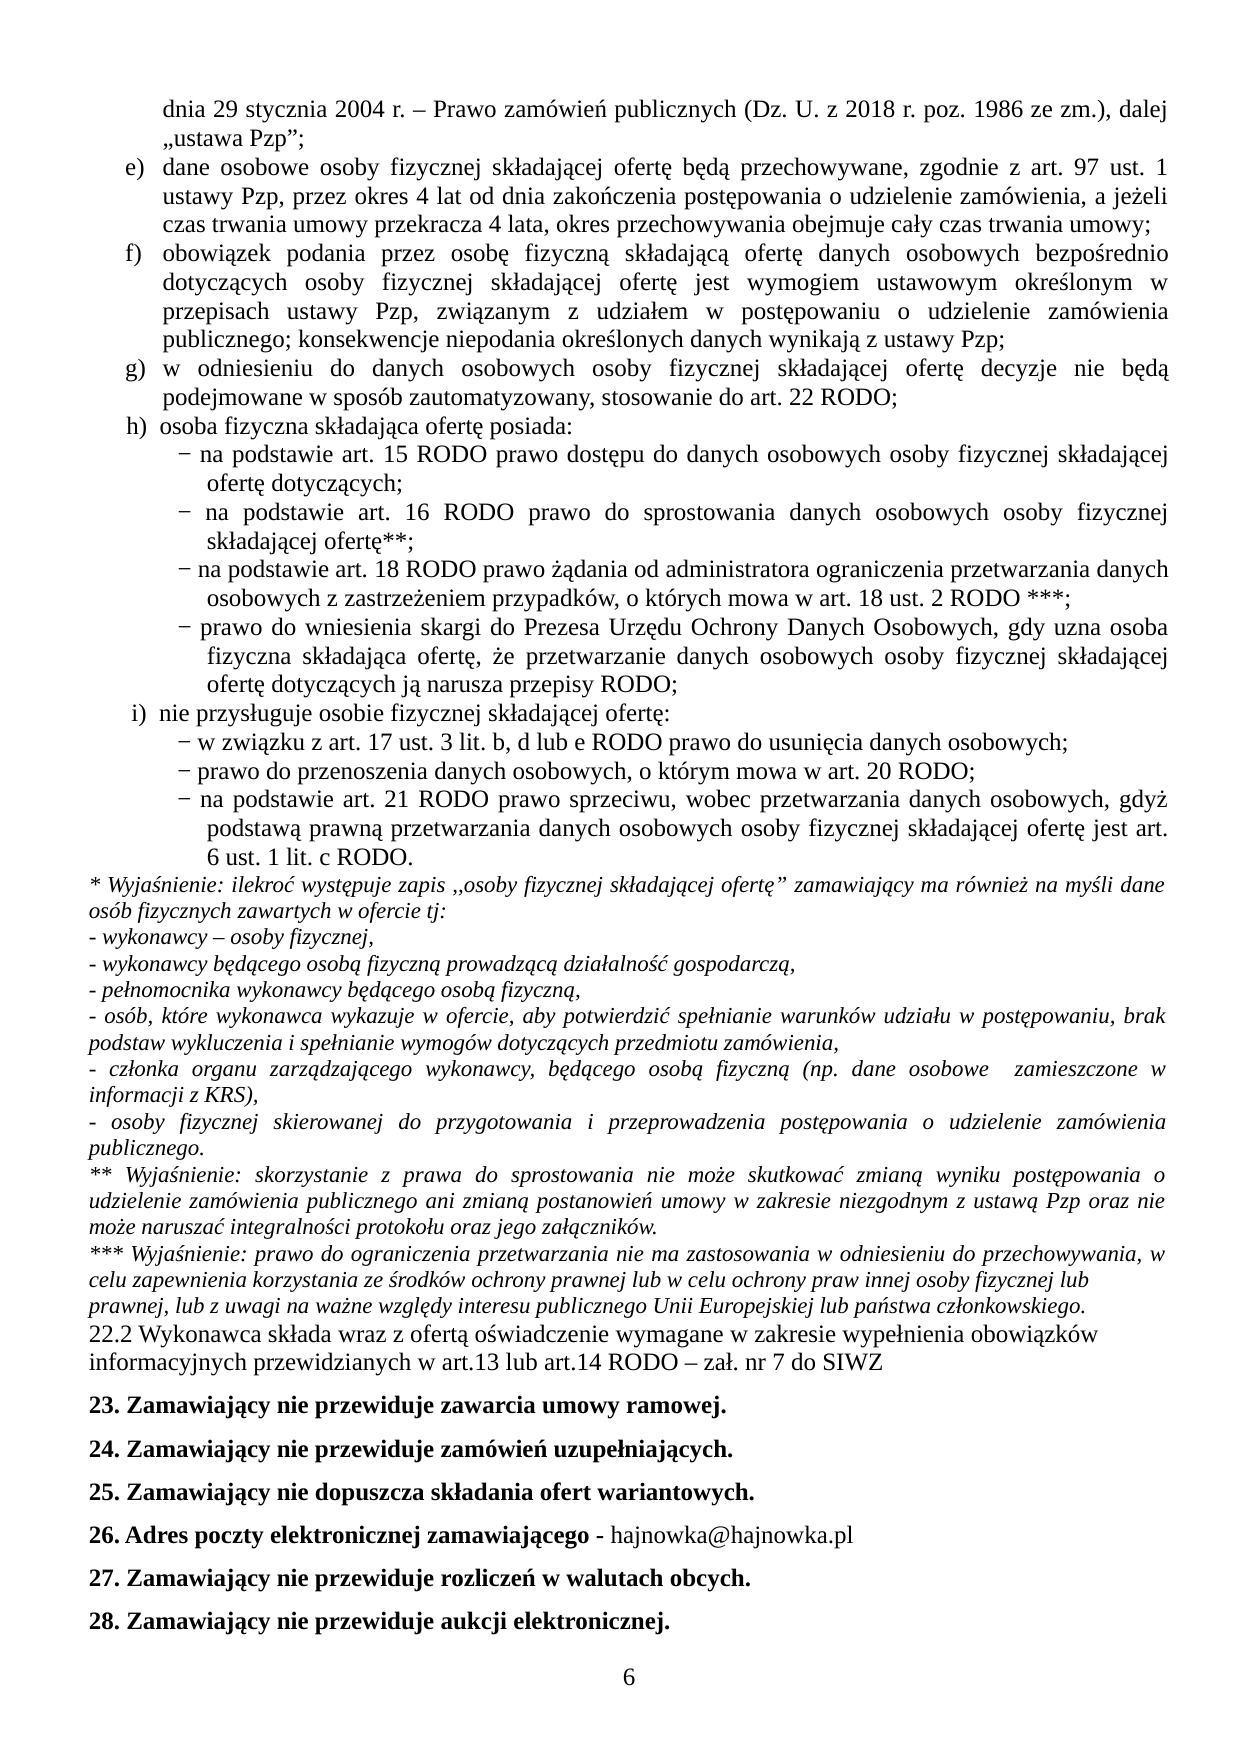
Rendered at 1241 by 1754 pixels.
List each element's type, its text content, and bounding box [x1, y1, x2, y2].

text - wykonawcy będącego osobą fizyczną prowadzącą działalność gospodarczą, [88, 950, 1169, 976]
text prawnej, lub z uwagi na ważne względy interesu publicznego Unii Europejskiej lub państwa członkowskiego. [88, 1292, 1169, 1319]
text *** Wyjaśnienie: prawo do ograniczenia przetwarzania nie ma zastosowania w odniesieniu do przechowywania, w celu zapewnienia korzystania ze środków ochrony prawnej lub w celu ochrony praw innej osoby fizycznej lub [88, 1240, 1169, 1292]
text 26. Adres poczty elektronicznej zamawiającego - hajnowka@hajnowka.pl [88, 1520, 1169, 1549]
text − na podstawie art. 18 RODO prawo żądania od administratora ograniczenia przetwarzania danych osobowych z zastrzeżeniem przypadków, o których mowa w art. 18 ust. 2 RODO ***; [177, 554, 1169, 612]
text − na podstawie art. 16 RODO prawo do sprostowania danych osobowych osoby fizycznej składającej ofertę**; [177, 497, 1169, 554]
text - pełnomocnika wykonawcy będącego osobą fizyczną, [88, 976, 1169, 1002]
text - osób, które wykonawca wykazuje w ofercie, aby potwierdzić spełnianie warunków udziału w postępowaniu, brak podstaw wykluczenia i spełnianie wymogów dotyczących przedmiotu zamówienia, [88, 1002, 1169, 1055]
list dnia 29 stycznia 2004 r. – Prawo zamówień publicznych (Dz. U. z 2018 r. poz. 1986 ze zm.), dalej „ustawa Pzp”; [125, 94, 1169, 152]
list dane osobowe osoby fizycznej składającej ofertę będą przechowywane, zgodnie z art. 97 ust. 1 ustawy Pzp, przez okres 4 lat od dnia zakończenia postępowania o udzielenie zamówienia, a jeżeli czas trwania umowy przekracza 4 lata, okres przechowywania obejmuje cały czas trwania umowy; [125, 152, 1169, 238]
list w odniesieniu do danych osobowych osoby fizycznej składającej ofertę decyzje nie będą podejmowane w sposób zautomatyzowany, stosowanie do art. 22 RODO; [125, 353, 1169, 411]
text − na podstawie art. 15 RODO prawo dostępu do danych osobowych osoby fizycznej składającej ofertę dotyczących; [177, 439, 1169, 497]
text − w związku z art. 17 ust. 3 lit. b, d lub e RODO prawo do usunięcia danych osobowych; [177, 727, 1169, 756]
text 25. Zamawiający nie dopuszcza składania ofert wariantowych. [88, 1477, 1169, 1506]
text - wykonawcy – osoby fizycznej, [88, 923, 1169, 950]
text i) nie przysługuje osobie fizycznej składającej ofertę: [125, 698, 1169, 727]
text − na podstawie art. 21 RODO prawo sprzeciwu, wobec przetwarzania danych osobowych, gdyż podstawą prawną przetwarzania danych osobowych osoby fizycznej składającej ofertę jest art. 6 ust. 1 lit. c RODO. [177, 784, 1169, 871]
text 27. Zamawiający nie przewiduje rozliczeń w walutach obcych. [88, 1563, 1169, 1592]
text 28. Zamawiający nie przewiduje aukcji elektronicznej. [88, 1606, 1169, 1635]
text - członka organu zarządzającego wykonawcy, będącego osobą fizyczną (np. dane osobowe zamieszczone w informacji z KRS), [88, 1055, 1169, 1108]
text informacyjnych przewidzianych w art.13 lub art.14 RODO – zał. nr 7 do SIWZ [88, 1347, 1169, 1376]
text − prawo do przenoszenia danych osobowych, o którym mowa w art. 20 RODO; [177, 756, 1169, 784]
text 24. Zamawiający nie przewiduje zamówień uzupełniających. [88, 1434, 1169, 1462]
text − prawo do wniesienia skargi do Prezesa Urzędu Ochrony Danych Osobowych, gdy uzna osoba fizyczna składająca ofertę, że przetwarzanie danych osobowych osoby fizycznej składającej ofertę dotyczących ją narusza przepisy RODO; [177, 612, 1169, 698]
list obowiązek podania przez osobę fizyczną składającą ofertę danych osobowych bezpośrednio dotyczących osoby fizycznej składającej ofertę jest wymogiem ustawowym określonym w przepisach ustawy Pzp, związanym z udziałem w postępowaniu o udzielenie zamówienia publicznego; konsekwencje niepodania określonych danych wynikają z ustawy Pzp; [125, 238, 1169, 353]
text - osoby fizycznej skierowanej do przygotowania i przeprowadzenia postępowania o udzielenie zamówienia publicznego. [88, 1108, 1169, 1161]
text 23. Zamawiający nie przewiduje zawarcia umowy ramowej. [88, 1391, 1169, 1419]
text * Wyjaśnienie: ilekroć występuje zapis ,,osoby fizycznej składającej ofertę” zamawiający ma również na myśli dane osób fizycznych zawartych w ofercie tj: [88, 871, 1169, 923]
text h) osoba fizyczna składająca ofertę posiada: [88, 411, 1169, 439]
text ** Wyjaśnienie: skorzystanie z prawa do sprostowania nie może skutkować zmianą wyniku postępowania o udzielenie zamówienia publicznego ani zmianą postanowień umowy w zakresie niezgodnym z ustawą Pzp oraz nie może naruszać integralności protokołu oraz jego załączników. [88, 1161, 1169, 1240]
text 22.2 Wykonawca składa wraz z ofertą oświadczenie wymagane w zakresie wypełnienia obowiązków [88, 1319, 1169, 1347]
